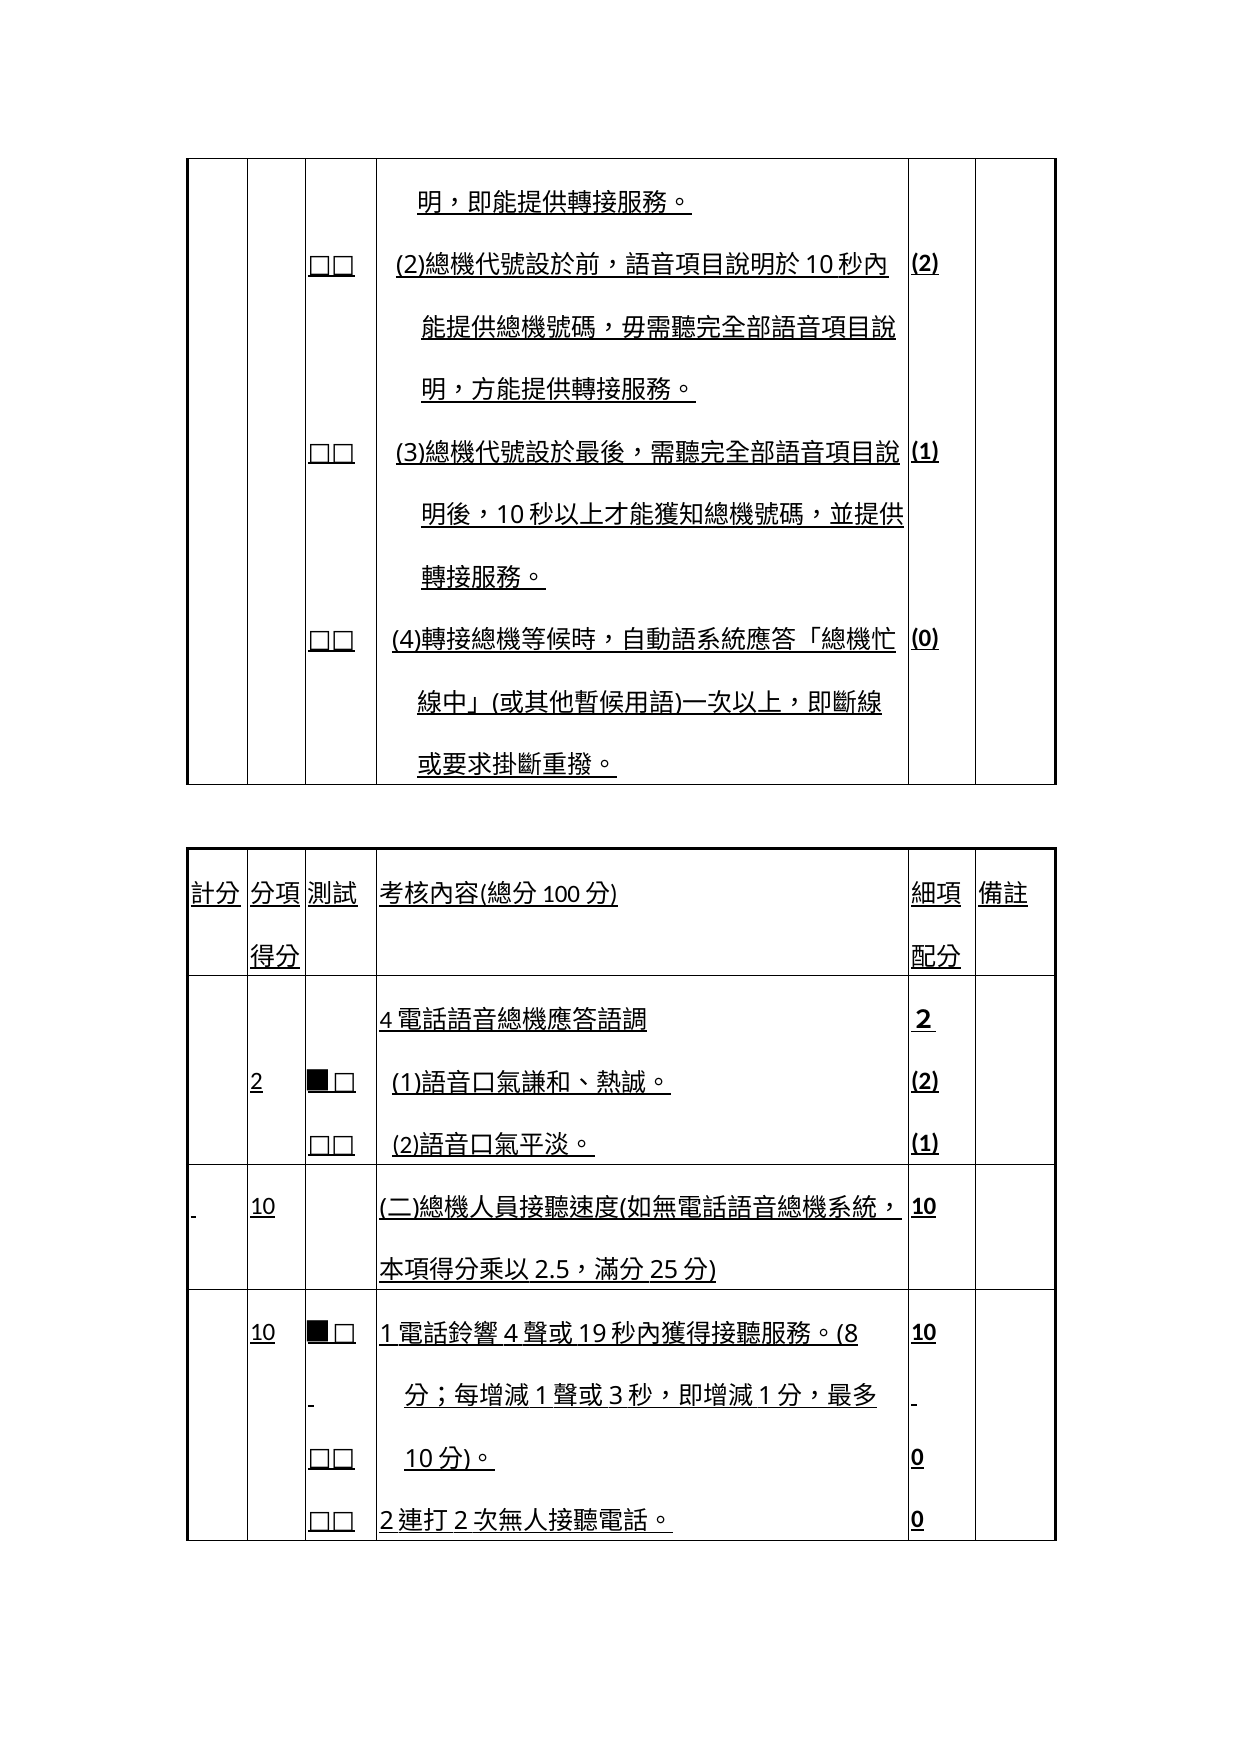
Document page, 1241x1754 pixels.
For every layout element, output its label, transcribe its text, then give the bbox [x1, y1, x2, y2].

table_cell (二)總機人員接聽速度(如無電話語音總機系統，本項得分乘以2.5，滿分25分) [377, 1165, 908, 1289]
table_cell ２ (2) (1) [909, 976, 975, 1163]
table_cell [976, 159, 1054, 784]
table_cell [976, 1165, 1054, 1289]
table_cell 10 [248, 1290, 305, 1539]
table_cell [189, 1290, 247, 1539]
table_cell □□ □□ □□ [306, 159, 376, 784]
table_cell 明，即能提供轉接服務。 (2)總機代號設於前，語音項目說明於10秒內能提供總機號碼，毋需聽完全部語音項目說明，方能提供轉接服務。 (3)總機代號設於最後，需聽完全部語音項目說明後，10秒以上才能獲知總機號碼，並提供轉接服務。 (4)轉接總機等候時，自動語系統應答「總機忙線中」(或其他暫候用語)一次以上，即斷線或要求掛斷重撥。 [377, 159, 908, 784]
table_cell [189, 159, 247, 784]
table_cell 10 [909, 1165, 975, 1289]
table_cell [976, 1290, 1054, 1539]
table_cell □ □□ □□ [306, 1290, 376, 1539]
table_cell [306, 1165, 376, 1289]
table_cell [976, 976, 1054, 1163]
table_cell 10 0 0 [909, 1290, 975, 1539]
table_cell [189, 1165, 247, 1289]
table_cell 4電話語音總機應答語調 (1)語音口氣謙和、熱誠。 (2)語音口氣平淡。 [377, 976, 908, 1163]
table_header 備註 [976, 850, 1054, 975]
table_cell 10 [248, 1165, 305, 1289]
table_cell □ □□ [306, 976, 376, 1163]
table_header 測試 [306, 850, 376, 975]
table_header 細項配分 [909, 850, 975, 975]
table_header 考核內容(總分100分) [377, 850, 908, 975]
table_cell [248, 159, 305, 784]
table_cell [189, 976, 247, 1163]
table_cell 2 [248, 976, 305, 1163]
table_cell 1電話鈴響4聲或19秒內獲得接聽服務。(8分；每增減1聲或3秒，即增減1分，最多10分)。 2連打2次無人接聽電話。 [377, 1290, 908, 1539]
table_header 計分 [189, 850, 247, 975]
table_header 分項得分 [248, 850, 305, 975]
table_cell (2) (1) (0) [909, 159, 975, 784]
